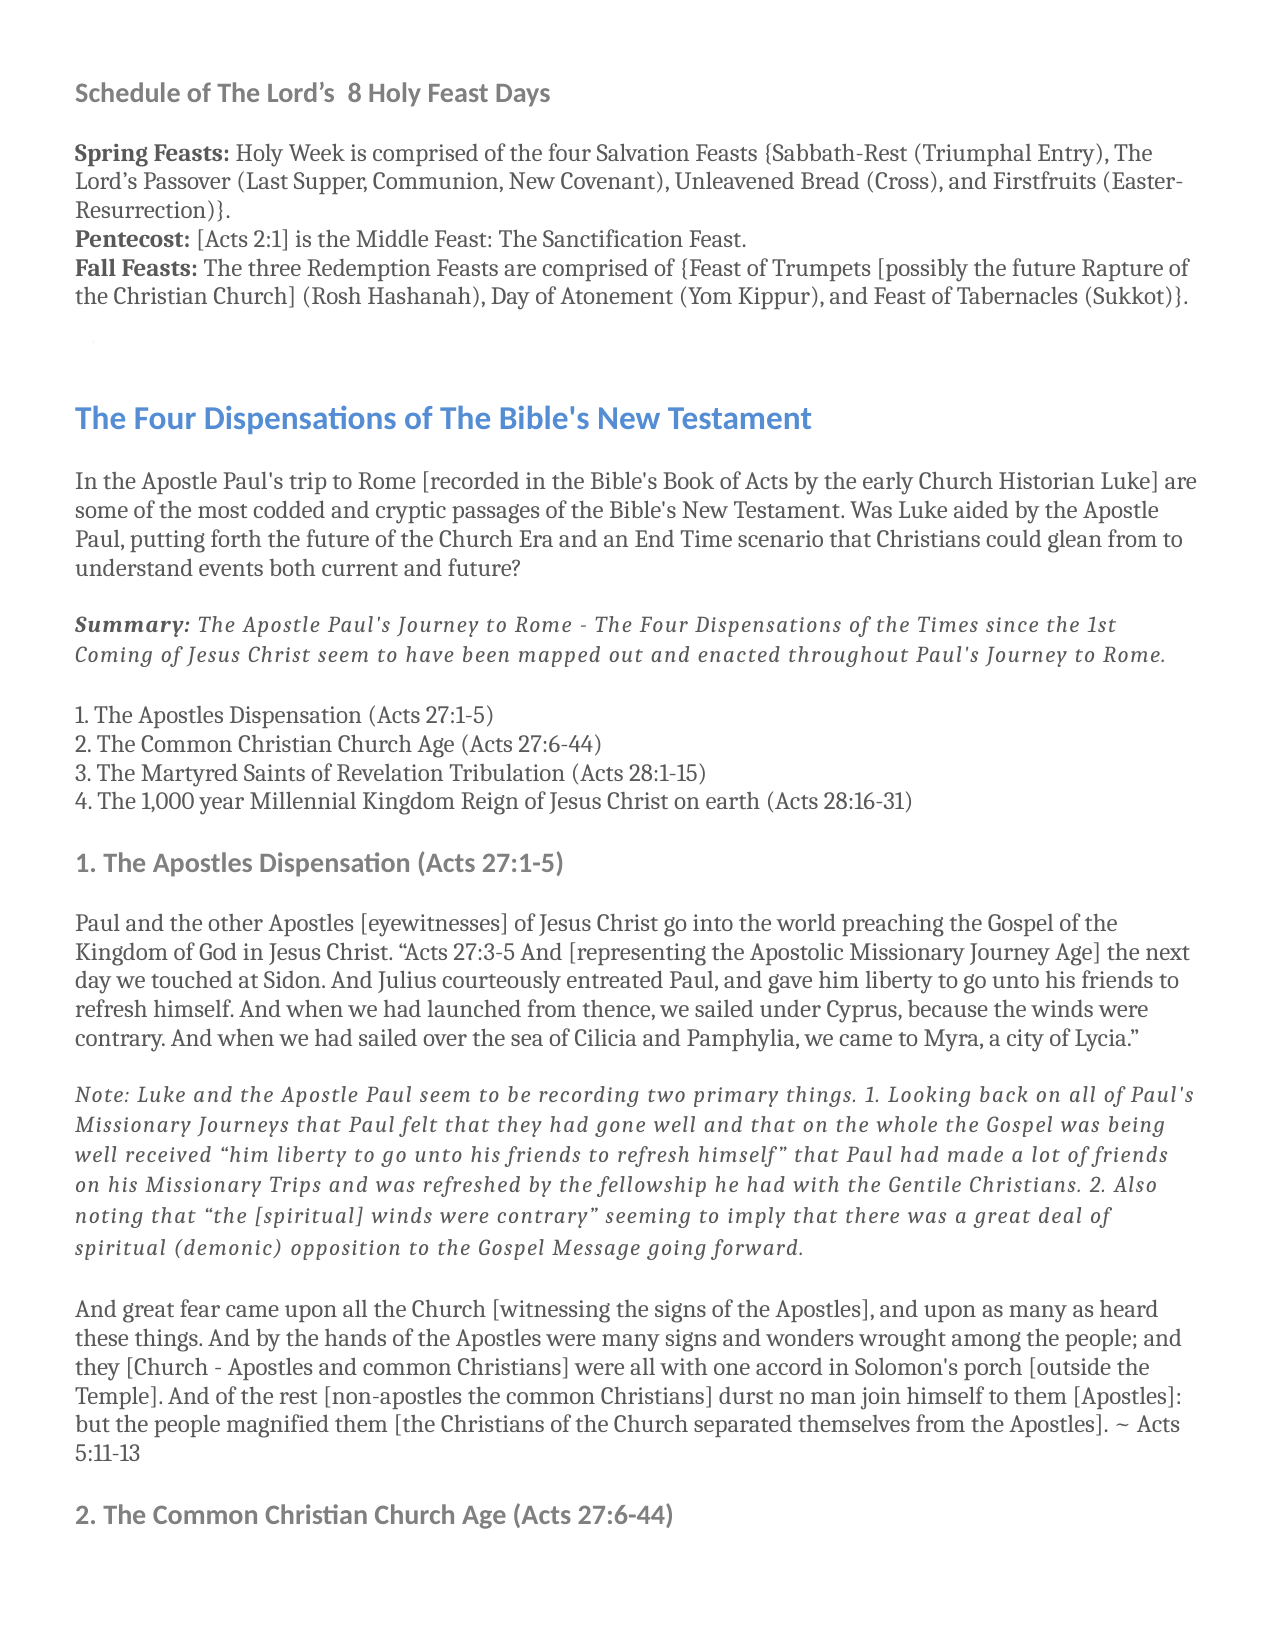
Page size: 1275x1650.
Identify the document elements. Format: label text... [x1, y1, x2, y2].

subtitle Note: Luke and the Apostle Paul seem to be recording two primary things. 1. Looking back on all of Paul's Missionary Journeys that Paul felt that they had gone well and that on the whole the Gospel was being well received “him liberty to go unto his friends to refresh himself” that Paul had made a lot of friends on his Missionary Trips and was refreshed by the fellowship he had with the Gentile Christians. 2. Also noting that “the [spiritual] winds were contrary” seeming to imply that there was a great deal of spiritual (demonic) opposition to the Gospel Message going forward. [75, 1082, 1200, 1262]
subtitle The Four Dispensations of The Bible's New Testament [75, 397, 1200, 438]
subtitle 2. The Common Christian Church Age (Acts 27:6-44) [75, 1497, 1200, 1531]
text 1. The Apostles Dispensation (Acts 27:1-5) 2. The Common Christian Church Age (Acts 27:6-44) 3. The Martyred Saints of Revelation Tribulation (Acts 28:1-15) 4. The 1,000 year Millennial Kingdom Reign of Jesus Christ on earth (Acts 28:16-31) [75, 701, 1200, 816]
subtitle 1. The Apostles Dispensation (Acts 27:1-5) [75, 845, 1200, 879]
subtitle Summary: The Apostle Paul's Journey to Rome - The Four Dispensations of the Times since the 1st Coming of Jesus Christ seem to have been mapped out and enacted throughout Paul's Journey to Rome. [75, 611, 1200, 668]
text Spring Feasts: Holy Week is comprised of the four Salvation Feasts {Sabbath-Rest (Triumphal Entry), The Lord’s Passover (Last Supper, Communion, New Covenant), Unleavened Bread (Cross), and Firstfruits (Easter-Resurrection)}. Pentecost: [Acts 2:1] is the Middle Feast: The Sanctification Feast. Fall Feasts: The three Redemption Feasts are comprised of {Feast of Trumpets [possibly the future Rapture of the Christian Church] (Rosh Hashanah), Day of Atonement (Yom Kippur), and Feast of Tabernacles (Sukkot)}. [75, 138, 1200, 311]
text In the Apostle Paul's trip to Rome [recorded in the Bible's Book of Acts by the early Church Historian Luke] are some of the most codded and cryptic passages of the Bible's New Testament. Was Luke aided by the Apostle Paul, putting forth the future of the Church Era and an End Time scenario that Christians could glean from to understand events both current and future? [75, 467, 1200, 582]
subtitle Schedule of The Lord’s 8 Holy Feast Days [75, 75, 1200, 109]
text Paul and the other Apostles [eyewitnesses] of Jesus Christ go into the world preaching the Gospel of the Kingdom of God in Jesus Christ. “Acts 27:3-5 And [representing the Apostolic Missionary Journey Age] the next day we touched at Sidon. And Julius courteously entreated Paul, and gave him liberty to go unto his friends to refresh himself. And when we had launched from thence, we sailed under Cyprus, because the winds were contrary. And when we had sailed over the sea of Cilicia and Pamphylia, we came to Myra, a city of Lycia.” [75, 909, 1200, 1052]
text And great fear came upon all the Church [witnessing the signs of the Apostles], and upon as many as heard these things. And by the hands of the Apostles were many signs and wonders wrought among the people; and they [Church - Apostles and common Christians] were all with one accord in Solomon's porch [outside the Temple]. And of the rest [non-apostles the common Christians] durst no man join himself to them [Apostles]: but the people magnified them [the Christians of the Church separated themselves from the Apostles]. ~ Acts 5:11-13 [75, 1295, 1200, 1468]
